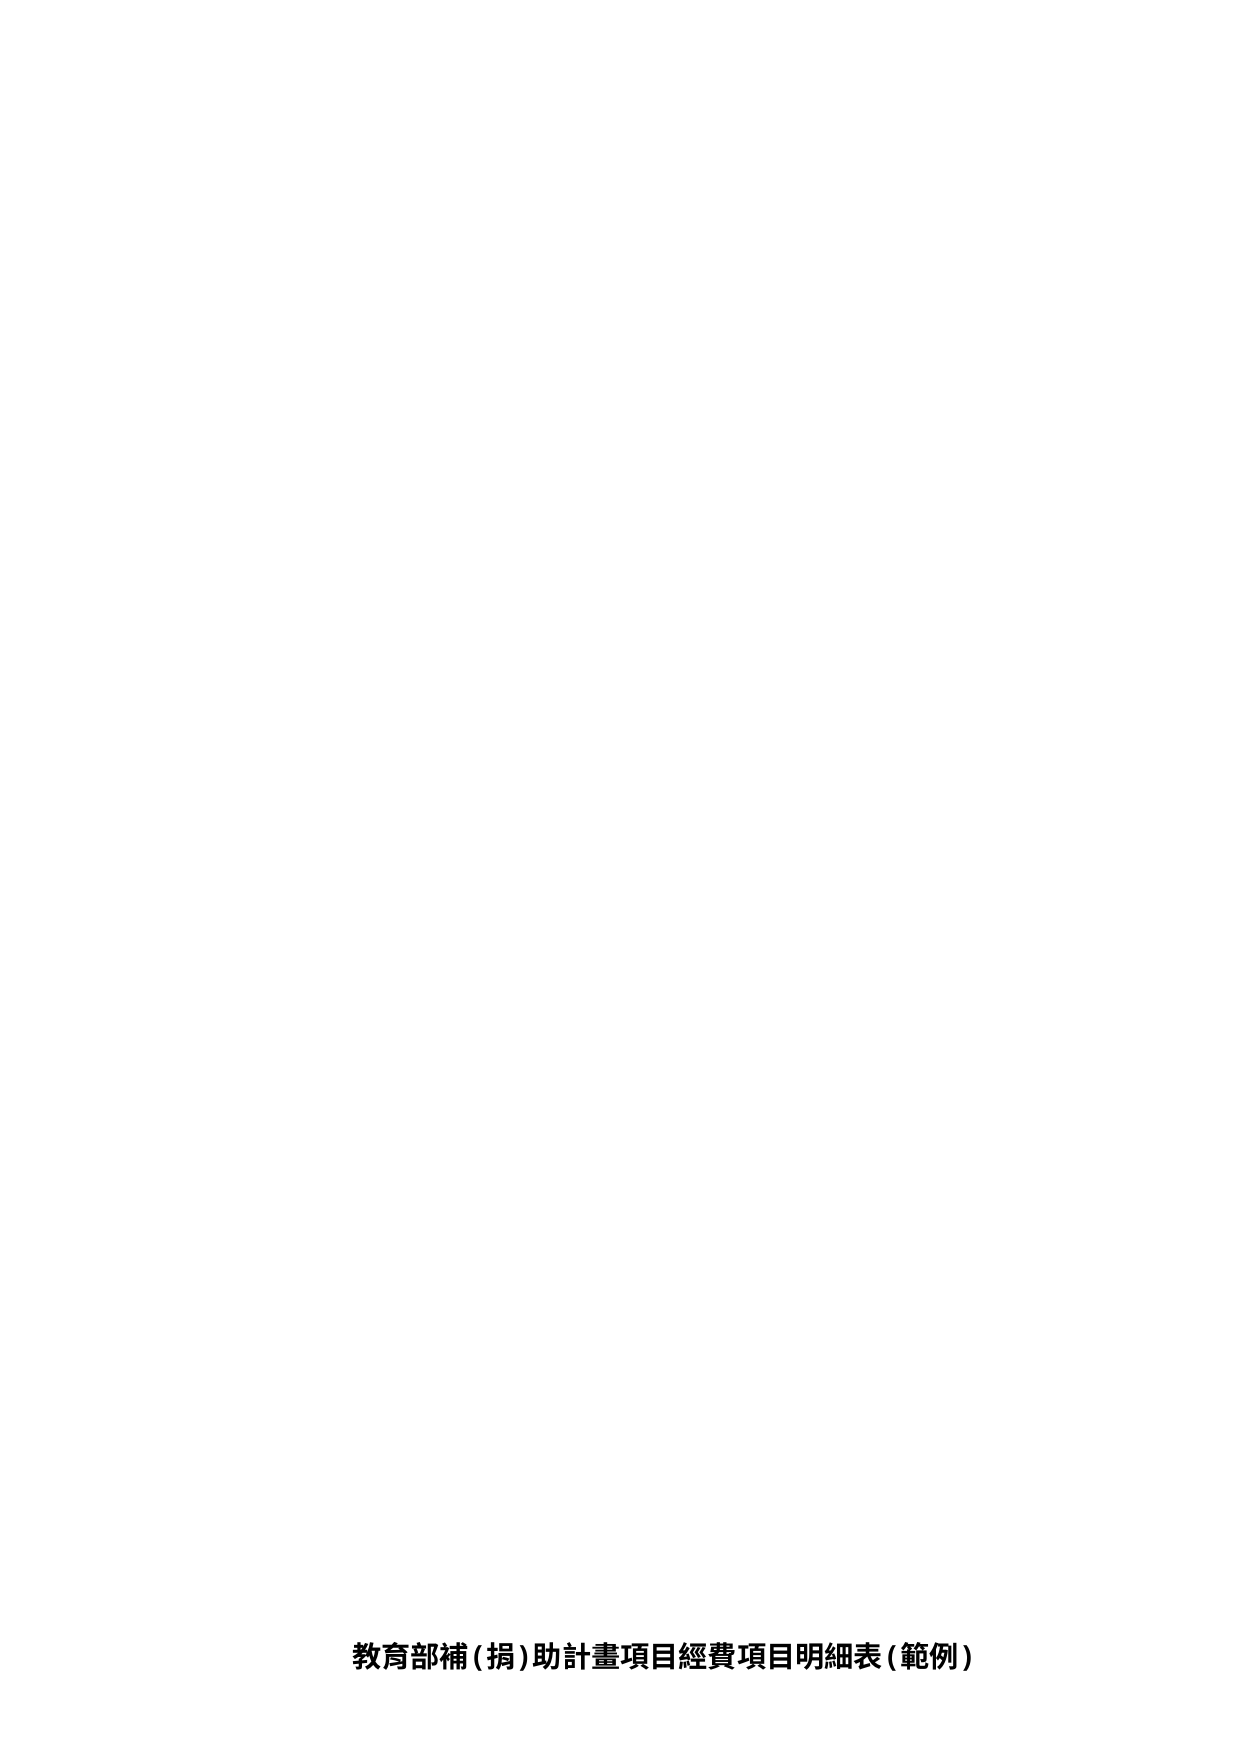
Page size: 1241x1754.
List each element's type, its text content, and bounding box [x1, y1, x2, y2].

table_header [1193, 1613, 1201, 1676]
table_header 教育部補(捐)助計畫項目經費項目明細表(範例) [135, 1613, 1193, 1676]
table_header [103, 1613, 134, 1676]
